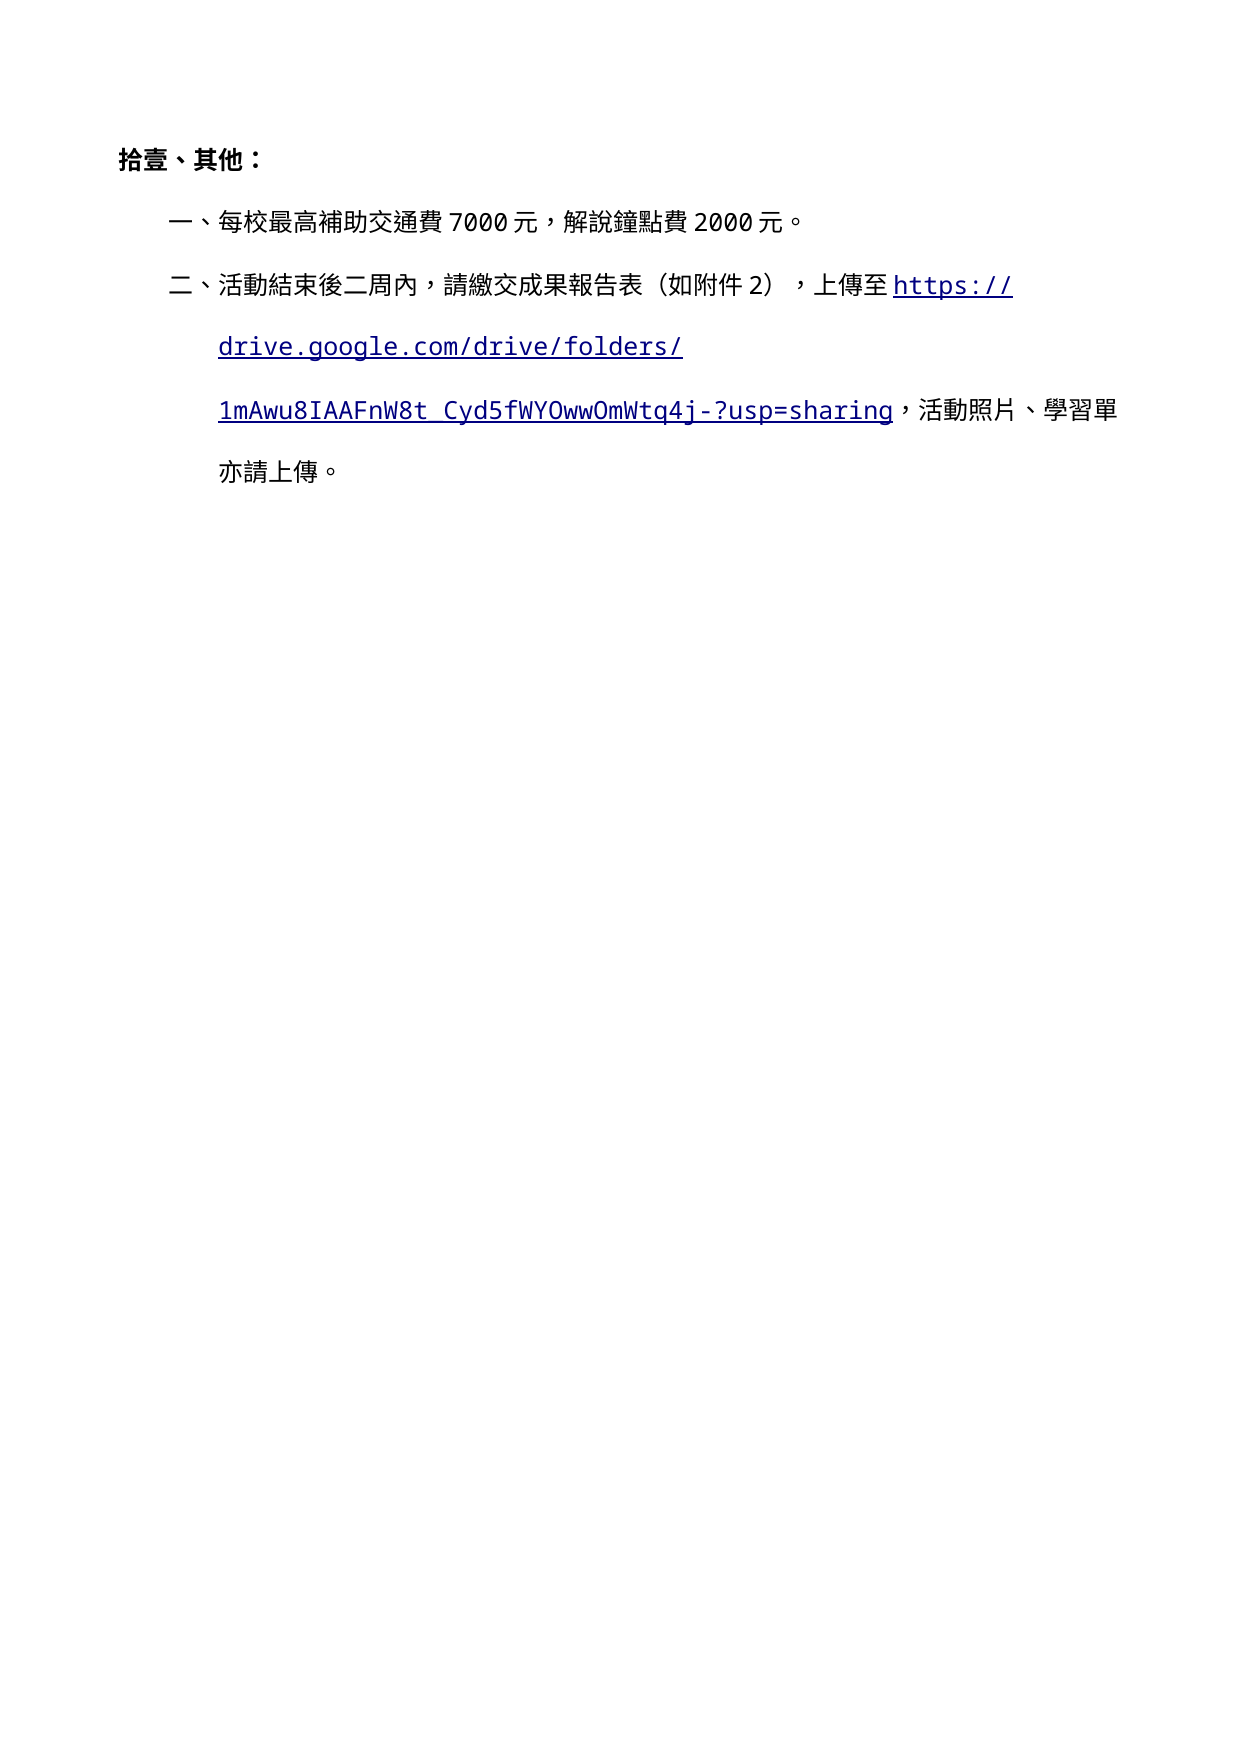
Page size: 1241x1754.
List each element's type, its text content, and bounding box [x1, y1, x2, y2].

text 拾壹、其他： [118, 127, 1122, 189]
text 二、活動結束後二周內，請繳交成果報告表（如附件2），上傳至https://drive.google.com/drive/folders/1mAwu8IAAFnW8t_Cyd5fWYOwwOmWtq4j-?usp=sharing，活動照片、學習單亦請上傳。 [168, 252, 1122, 502]
text 一、每校最高補助交通費7000元，解說鐘點費2000元。 [168, 189, 1122, 252]
